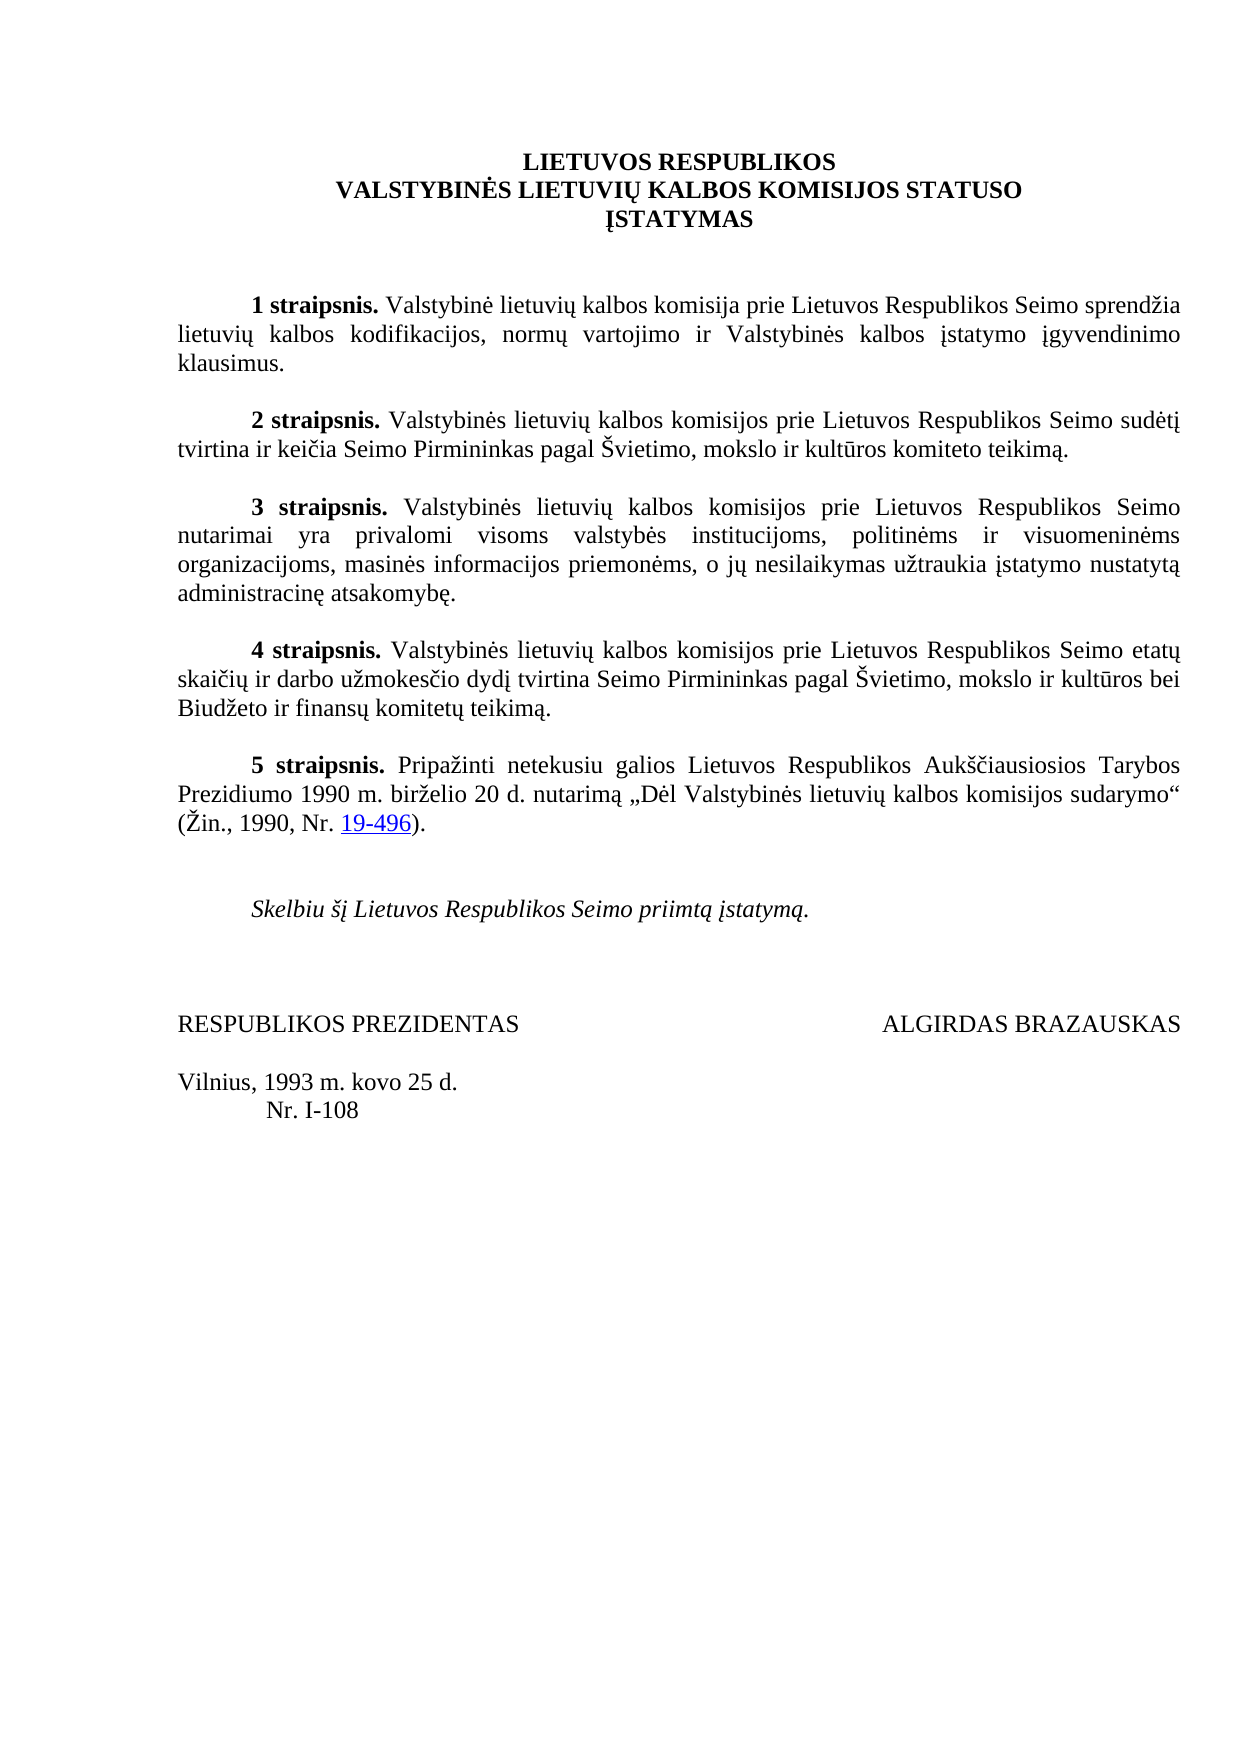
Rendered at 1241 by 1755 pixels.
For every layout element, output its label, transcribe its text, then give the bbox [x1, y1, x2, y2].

text LIETUVOS RESPUBLIKOS VALSTYBINĖS LIETUVIŲ KALBOS KOMISIJOS STATUSO [177, 147, 1181, 204]
text 1 straipsnis. Valstybinė lietuvių kalbos komisija prie Lietuvos Respublikos Seimo sprendžia lietuvių kalbos kodifikacijos, normų vartojimo ir Valstybinės kalbos įstatymo įgyvendinimo klausimus. [177, 291, 1181, 377]
text Vilnius, 1993 m. kovo 25 d. [177, 1067, 1181, 1096]
text ĮSTATYMAS [177, 204, 1181, 233]
text 3 straipsnis. Valstybinės lietuvių kalbos komisijos prie Lietuvos Respublikos Seimo nutarimai yra privalomi visoms valstybės institucijoms, politinėms ir visuomeninėms organizacijoms, masinės informacijos priemonėms, o jų nesilaikymas užtraukia įstatymo nustatytą administracinę atsakomybę. [177, 492, 1181, 607]
text 5 straipsnis. Pripažinti netekusiu galios Lietuvos Respublikos Aukščiausiosios Tarybos Prezidiumo 1990 m. birželio 20 d. nutarimą „Dėl Valstybinės lietuvių kalbos komisijos sudarymo“ (Žin., 1990, Nr. 19-496). [177, 751, 1181, 837]
text 4 straipsnis. Valstybinės lietuvių kalbos komisijos prie Lietuvos Respublikos Seimo etatų skaičių ir darbo užmokesčio dydį tvirtina Seimo Pirmininkas pagal Švietimo, mokslo ir kultūros bei Biudžeto ir finansų komitetų teikimą. [177, 636, 1181, 722]
text Nr. I-108 [177, 1096, 1181, 1124]
text RESPUBLIKOS PREZIDENTAS ALGIRDAS BRAZAUSKAS [177, 1009, 1181, 1038]
text Skelbiu šį Lietuvos Respublikos Seimo priimtą įstatymą. [177, 894, 1181, 923]
text 2 straipsnis. Valstybinės lietuvių kalbos komisijos prie Lietuvos Respublikos Seimo sudėtį tvirtina ir keičia Seimo Pirmininkas pagal Švietimo, mokslo ir kultūros komiteto teikimą. [177, 406, 1181, 463]
